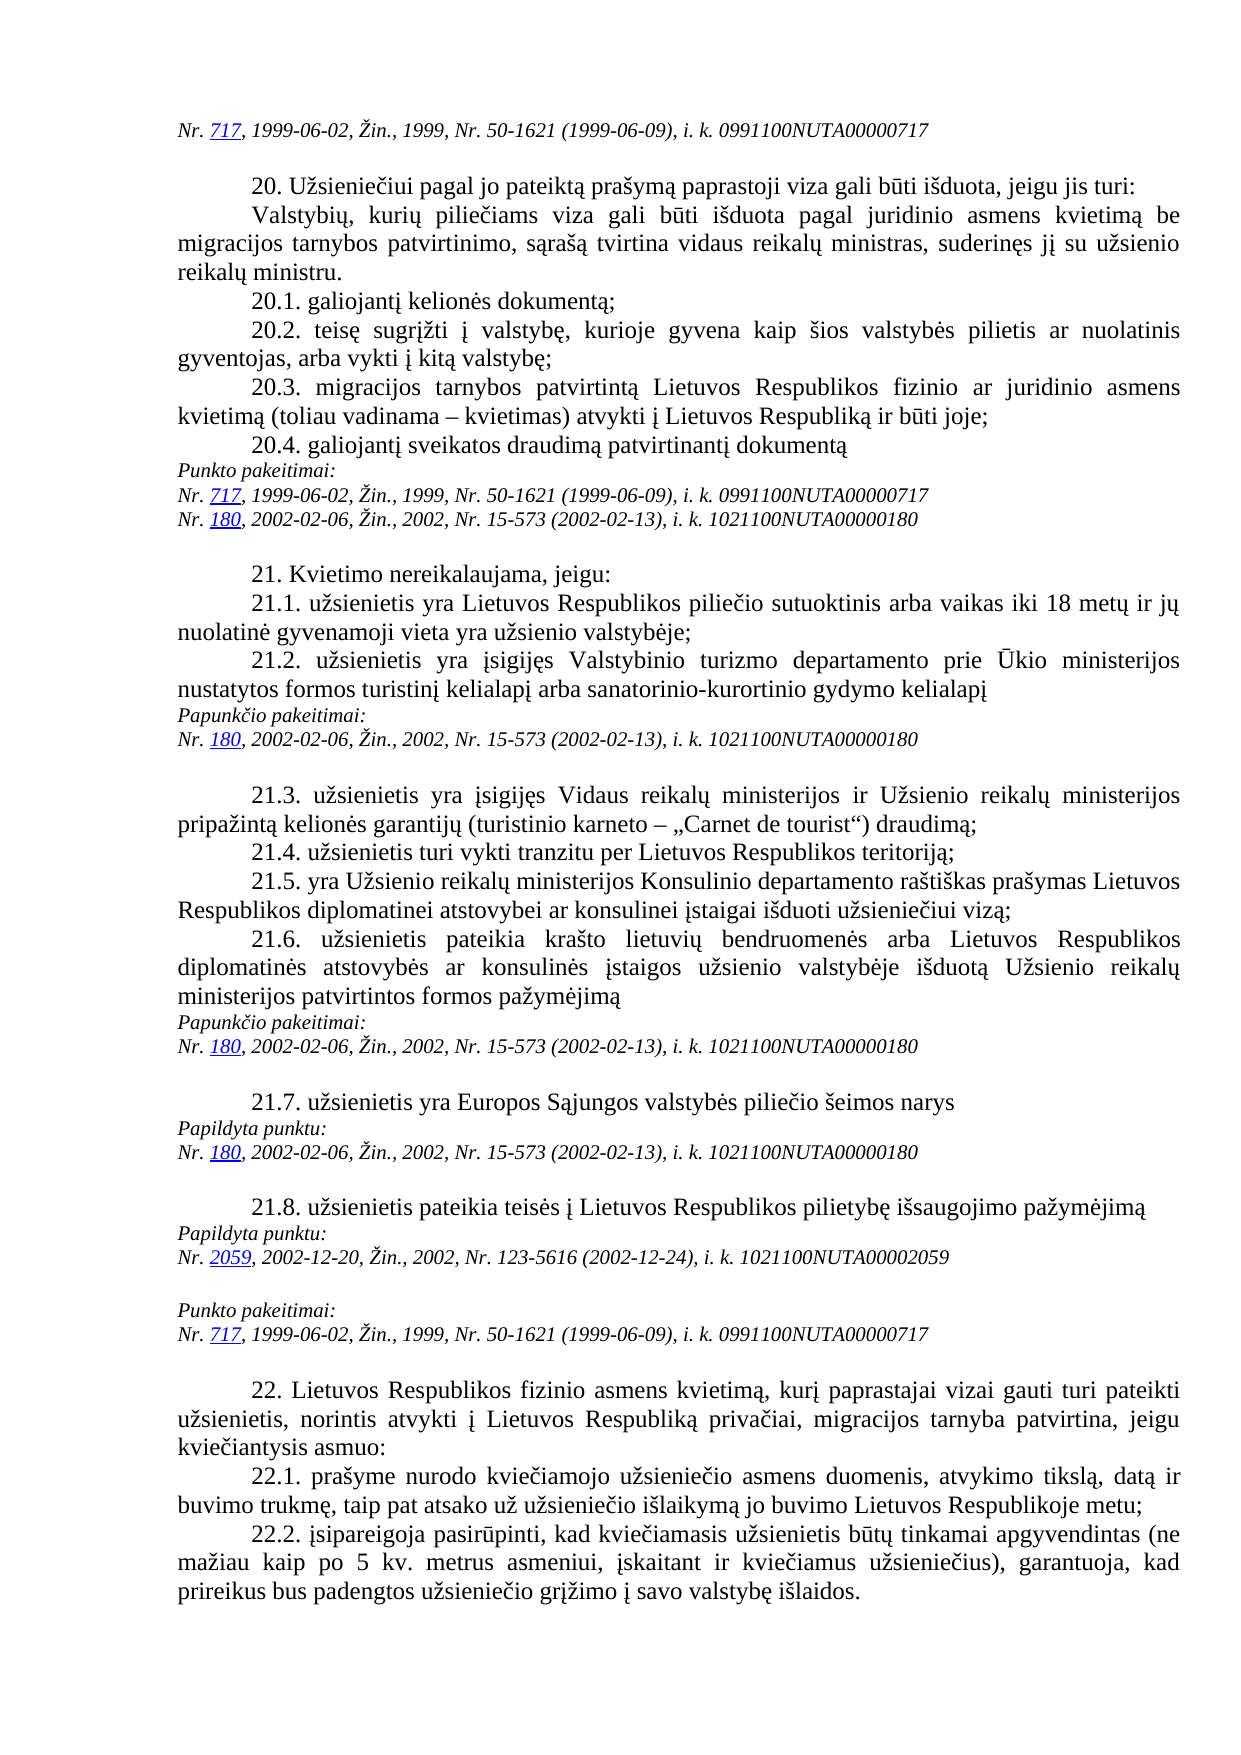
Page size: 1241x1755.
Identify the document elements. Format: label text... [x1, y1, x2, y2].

text Papunkčio pakeitimai: [177, 1010, 1181, 1034]
text 22. Lietuvos Respublikos fizinio asmens kvietimą, kurį paprastajai vizai gauti turi pateikti užsienietis, norintis atvykti į Lietuvos Respubliką privačiai, migracijos tarnyba patvirtina, jeigu kviečiantysis asmuo: [177, 1375, 1181, 1461]
text Nr. 717, 1999-06-02, Žin., 1999, Nr. 50-1621 (1999-06-09), i. k. 0991100NUTA00000717 [177, 1322, 1181, 1346]
text 21.2. užsienietis yra įsigijęs Valstybinio turizmo departamento prie Ūkio ministerijos nustatytos formos turistinį kelialapį arba sanatorinio-kurortinio gydymo kelialapį [177, 646, 1181, 703]
text Nr. 2059, 2002-12-20, Žin., 2002, Nr. 123-5616 (2002-12-24), i. k. 1021100NUTA00002059 [177, 1245, 1181, 1269]
text 21.7. užsienietis yra Europos Sąjungos valstybės piliečio šeimos narys [177, 1087, 1181, 1116]
text 20.2. teisę sugrįžti į valstybę, kurioje gyvena kaip šios valstybės pilietis ar nuolatinis gyventojas, arba vykti į kitą valstybę; [177, 315, 1181, 372]
text 21. Kvietimo nereikalaujama, jeigu: [177, 559, 1181, 588]
text Papunkčio pakeitimai: [177, 703, 1181, 727]
text Nr. 180, 2002-02-06, Žin., 2002, Nr. 15-573 (2002-02-13), i. k. 1021100NUTA00000180 [177, 1034, 1181, 1058]
text Papildyta punktu: [177, 1116, 1181, 1140]
text 22.1. prašyme nurodo kviečiamojo užsieniečio asmens duomenis, atvykimo tikslą, datą ir buvimo trukmę, taip pat atsako už užsieniečio išlaikymą jo buvimo Lietuvos Respublikoje metu; [177, 1461, 1181, 1519]
text 21.5. yra Užsienio reikalų ministerijos Konsulinio departamento raštiškas prašymas Lietuvos Respublikos diplomatinei atstovybei ar konsulinei įstaigai išduoti užsieniečiui vizą; [177, 866, 1181, 924]
text 20.1. galiojantį kelionės dokumentą; [177, 286, 1181, 315]
text 21.8. užsienietis pateikia teisės į Lietuvos Respublikos pilietybę išsaugojimo pažymėjimą [177, 1192, 1181, 1221]
text Valstybių, kurių piliečiams viza gali būti išduota pagal juridinio asmens kvietimą be migracijos tarnybos patvirtinimo, sąrašą tvirtina vidaus reikalų ministras, suderinęs jį su užsienio reikalų ministru. [177, 200, 1181, 286]
text 22.2. įsipareigoja pasirūpinti, kad kviečiamasis užsienietis būtų tinkamai apgyvendintas (ne mažiau kaip po 5 kv. metrus asmeniui, įskaitant ir kviečiamus užsieniečius), garantuoja, kad prireikus bus padengtos užsieniečio grįžimo į savo valstybę išlaidos. [177, 1519, 1181, 1605]
text 21.1. užsienietis yra Lietuvos Respublikos piliečio sutuoktinis arba vaikas iki 18 metų ir jų nuolatinė gyvenamoji vieta yra užsienio valstybėje; [177, 588, 1181, 646]
text Nr. 180, 2002-02-06, Žin., 2002, Nr. 15-573 (2002-02-13), i. k. 1021100NUTA00000180 [177, 1140, 1181, 1164]
text 20. Užsieniečiui pagal jo pateiktą prašymą paprastoji viza gali būti išduota, jeigu jis turi: [177, 171, 1181, 200]
text Papildyta punktu: [177, 1221, 1181, 1245]
text 21.4. užsienietis turi vykti tranzitu per Lietuvos Respublikos teritoriją; [177, 837, 1181, 866]
text 20.3. migracijos tarnybos patvirtintą Lietuvos Respublikos fizinio ar juridinio asmens kvietimą (toliau vadinama – kvietimas) atvykti į Lietuvos Respubliką ir būti joje; [177, 372, 1181, 430]
text 21.3. užsienietis yra įsigijęs Vidaus reikalų ministerijos ir Užsienio reikalų ministerijos pripažintą kelionės garantijų (turistinio karneto – „Carnet de tourist“) draudimą; [177, 780, 1181, 837]
text 20.4. galiojantį sveikatos draudimą patvirtinantį dokumentą [177, 430, 1181, 458]
text Punkto pakeitimai: [177, 458, 1181, 482]
text Nr. 717, 1999-06-02, Žin., 1999, Nr. 50-1621 (1999-06-09), i. k. 0991100NUTA00000717 [177, 482, 1181, 507]
text Nr. 180, 2002-02-06, Žin., 2002, Nr. 15-573 (2002-02-13), i. k. 1021100NUTA00000180 [177, 727, 1181, 751]
text 21.6. užsienietis pateikia krašto lietuvių bendruomenės arba Lietuvos Respublikos diplomatinės atstovybės ar konsulinės įstaigos užsienio valstybėje išduotą Užsienio reikalų ministerijos patvirtintos formos pažymėjimą [177, 924, 1181, 1010]
text Nr. 717, 1999-06-02, Žin., 1999, Nr. 50-1621 (1999-06-09), i. k. 0991100NUTA00000717 [177, 118, 1181, 142]
text Punkto pakeitimai: [177, 1298, 1181, 1322]
text Nr. 180, 2002-02-06, Žin., 2002, Nr. 15-573 (2002-02-13), i. k. 1021100NUTA00000180 [177, 507, 1181, 531]
